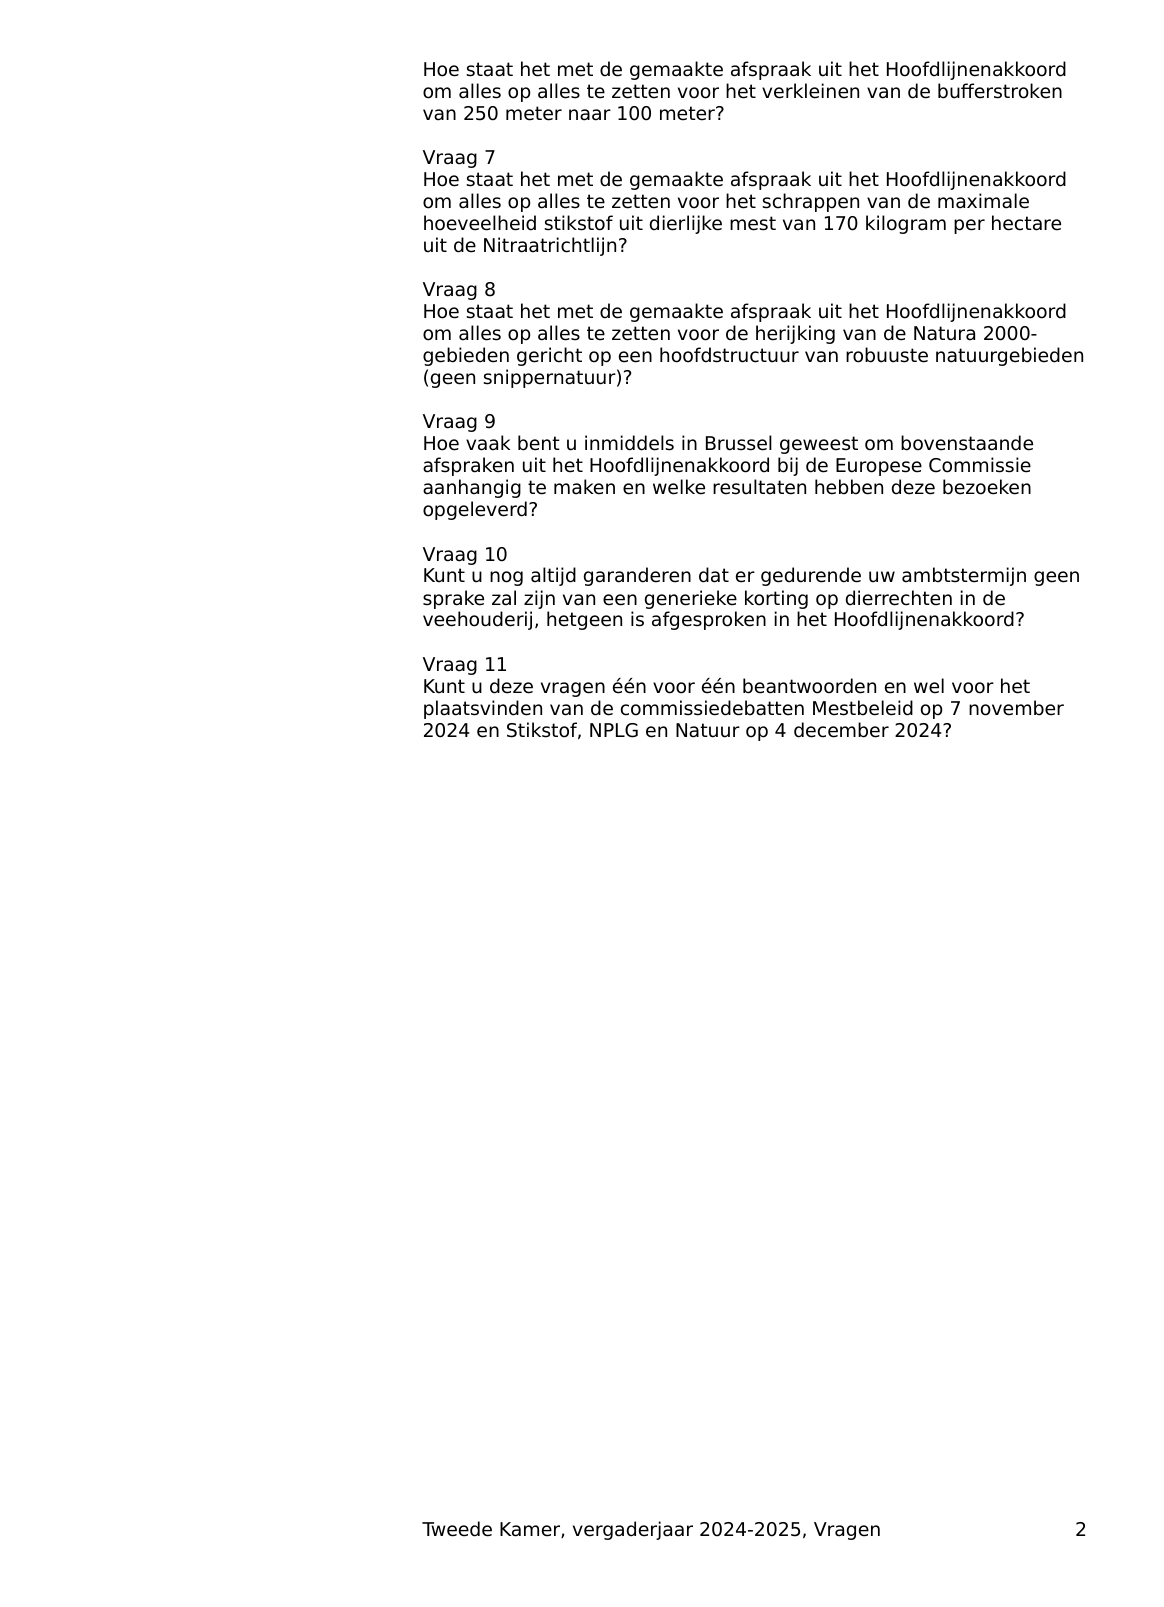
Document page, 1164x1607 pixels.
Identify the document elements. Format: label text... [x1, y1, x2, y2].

text Kunt u nog altijd garanderen dat er gedurende uw ambtstermijn geen sprake zal zijn van een generieke korting op dierrechten in de veehouderij, hetgeen is afgesproken in het Hoofdlijnenakkoord? [422, 565, 1087, 631]
text Vraag 10 [422, 543, 1087, 565]
text Vraag 7 [422, 147, 1087, 169]
text Hoe staat het met de gemaakte afspraak uit het Hoofdlijnenakkoord om alles op alles te zetten voor het schrappen van de maximale hoeveelheid stikstof uit dierlijke mest van 170 kilogram per hectare uit de Nitraatrichtlijn? [422, 169, 1087, 257]
text Vraag 8 [422, 279, 1087, 301]
text Hoe staat het met de gemaakte afspraak uit het Hoofdlijnenakkoord om alles op alles te zetten voor de herijking van de Natura 2000-gebieden gericht op een hoofdstructuur van robuuste natuurgebieden (geen snippernatuur)? [422, 301, 1087, 389]
text Vraag 9 [422, 411, 1087, 433]
text Vraag 11 [422, 653, 1087, 676]
text Hoe vaak bent u inmiddels in Brussel geweest om bovenstaande afspraken uit het Hoofdlijnenakkoord bij de Europese Commissie aanhangig te maken en welke resultaten hebben deze bezoeken opgeleverd? [422, 433, 1087, 521]
text Hoe staat het met de gemaakte afspraak uit het Hoofdlijnenakkoord om alles op alles te zetten voor het verkleinen van de bufferstroken van 250 meter naar 100 meter? [422, 59, 1087, 125]
text Kunt u deze vragen één voor één beantwoorden en wel voor het plaatsvinden van de commissiedebatten Mestbeleid op 7 november 2024 en Stikstof, NPLG en Natuur op 4 december 2024? [422, 676, 1087, 741]
